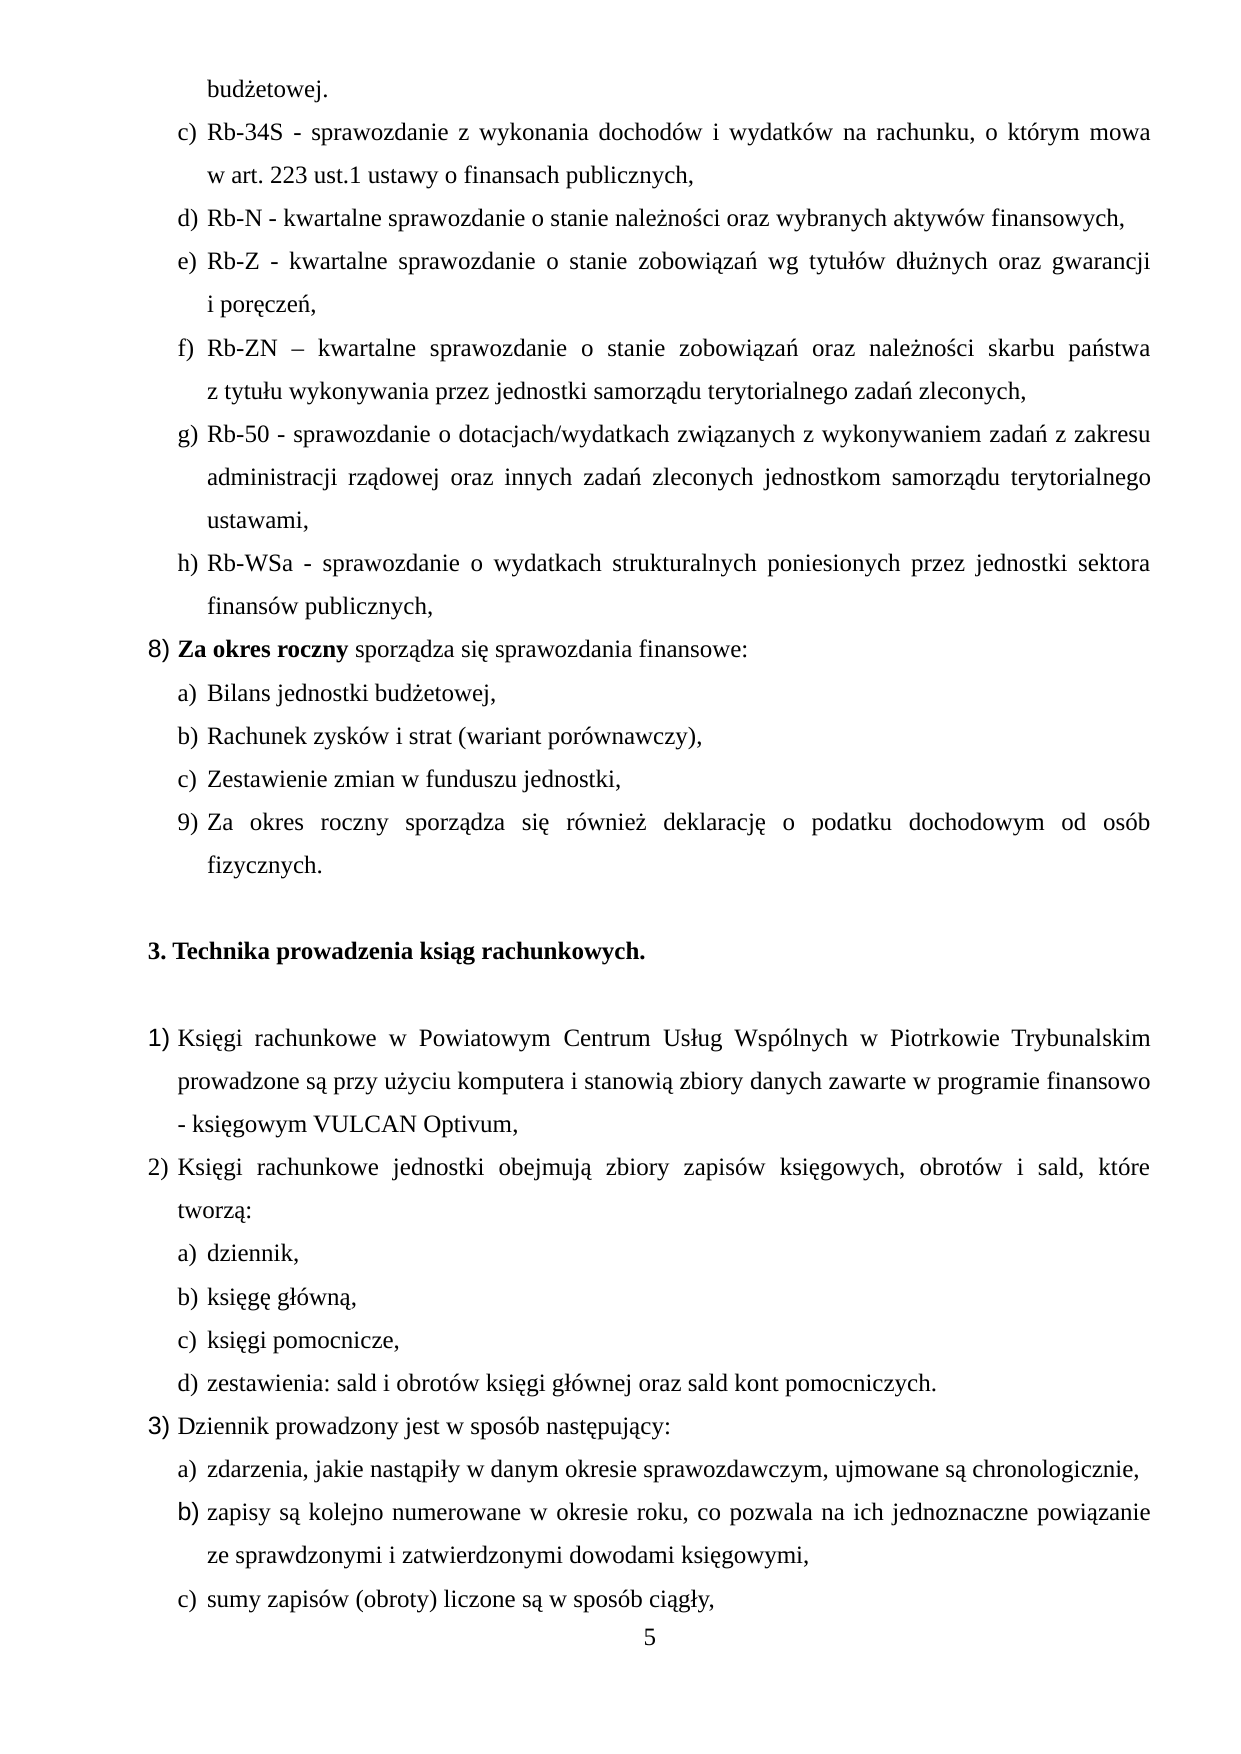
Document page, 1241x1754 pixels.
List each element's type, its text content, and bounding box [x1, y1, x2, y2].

list zestawienia: sald i obrotów księgi głównej oraz sald kont pomocniczych. [177, 1368, 1151, 1397]
list Rb-ZN – kwartalne sprawozdanie o stanie zobowiązań oraz należności skarbu państwa z tytułu wykonywania przez jednostki samorządu terytorialnego zadań zleconych, [177, 333, 1151, 404]
list Bilans jednostki budżetowej, [177, 678, 1151, 706]
list Zestawienie zmian w funduszu jednostki, [177, 764, 1151, 793]
list sumy zapisów (obroty) liczone są w sposób ciągły, [177, 1584, 1151, 1612]
list zdarzenia, jakie nastąpiły w danym okresie sprawozdawczym, ujmowane są chronologicznie, [177, 1454, 1151, 1483]
list Rb-50 - sprawozdanie o dotacjach/wydatkach związanych z wykonywaniem zadań z zakresu administracji rządowej oraz innych zadań zleconych jednostkom samorządu terytorialnego ustawami, [177, 419, 1151, 534]
list Dziennik prowadzony jest w sposób następujący: [148, 1411, 1151, 1440]
list zapisy są kolejno numerowane w okresie roku, co pozwala na ich jednoznaczne powiązanie ze sprawdzonymi i zatwierdzonymi dowodami księgowymi, [177, 1497, 1151, 1569]
list Rb-N - kwartalne sprawozdanie o stanie należności oraz wybranych aktywów finansowych, [177, 203, 1151, 232]
list Rb-Z - kwartalne sprawozdanie o stanie zobowiązań wg tytułów dłużnych oraz gwarancji i poręczeń, [177, 246, 1151, 318]
list księgi pomocnicze, [177, 1325, 1151, 1353]
list Księgi rachunkowe w Powiatowym Centrum Usług Wspólnych w Piotrkowie Trybunalskim prowadzone są przy użyciu komputera i stanowią zbiory danych zawarte w programie finansowo - księgowym VULCAN Optivum, [148, 1023, 1151, 1138]
list Za okres roczny sporządza się również deklarację o podatku dochodowym od osób fizycznych. [177, 807, 1151, 879]
list Księgi rachunkowe jednostki obejmują zbiory zapisów księgowych, obrotów i sald, które tworzą: [148, 1152, 1151, 1224]
list Za okres roczny sporządza się sprawozdania finansowe: [148, 634, 1151, 663]
subtitle 3. Technika prowadzenia ksiąg rachunkowych. [148, 936, 1151, 965]
list Rb-34S - sprawozdanie z wykonania dochodów i wydatków na rachunku, o którym mowa w art. 223 ust.1 ustawy o finansach publicznych, [177, 117, 1151, 189]
list księgę główną, [177, 1282, 1151, 1310]
list Rachunek zysków i strat (wariant porównawczy), [177, 721, 1151, 749]
list Rb-WSa - sprawozdanie o wydatkach strukturalnych poniesionych przez jednostki sektora finansów publicznych, [177, 548, 1151, 620]
list budżetowej. [177, 74, 1151, 103]
list dziennik, [177, 1238, 1151, 1267]
